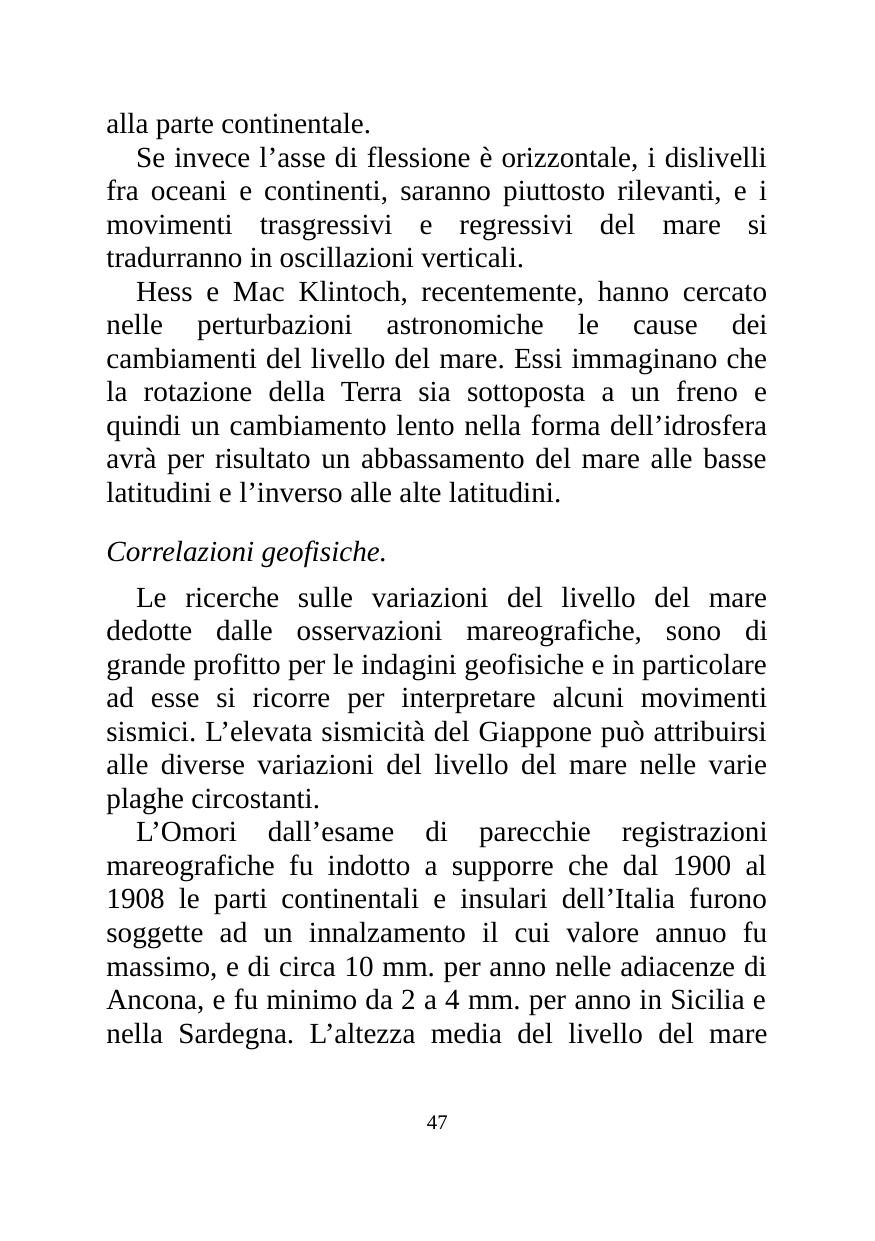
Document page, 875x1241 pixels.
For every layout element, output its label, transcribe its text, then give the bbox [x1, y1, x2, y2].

text alla parte continentale. [106, 106, 768, 140]
text Hess e Mac Klintoch, recentemente, hanno cercato nelle perturbazioni astronomiche le cause dei cambiamenti del livello del mare. Essi immaginano che la rotazione della Terra sia sottoposta a un freno e quindi un cambiamento lento nella forma dell’idrosfera avrà per risultato un abbassamento del mare alle basse latitudini e l’inverso alle alte latitudini. [106, 274, 768, 509]
text Le ricerche sulle variazioni del livello del mare dedotte dalle osservazioni mareografiche, sono di grande profitto per le indagini geofisiche e in particolare ad esse si ricorre per interpretare alcuni movimenti sismici. L’elevata sismicità del Giappone può attribuirsi alle diverse variazioni del livello del mare nelle varie plaghe circostanti. [106, 580, 768, 814]
text L’Omori dall’esame di parecchie registrazioni mareografiche fu indotto a supporre che dal 1900 al 1908 le parti continentali e insulari dell’Italia furono soggette ad un innalzamento il cui valore annuo fu massimo, e di circa 10 mm. per anno nelle adiacenze di Ancona, e fu minimo da 2 a 4 mm. per anno in Sicilia e nella Sardegna. L’altezza media del livello del mare [106, 814, 768, 1049]
text Se invece l’asse di flessione è orizzontale, i dislivelli fra oceani e continenti, saranno piuttosto rilevanti, e i movimenti trasgressivi e regressivi del mare si tradurranno in oscillazioni verticali. [106, 140, 768, 274]
subtitle Correlazioni geofisiche. [106, 534, 768, 567]
